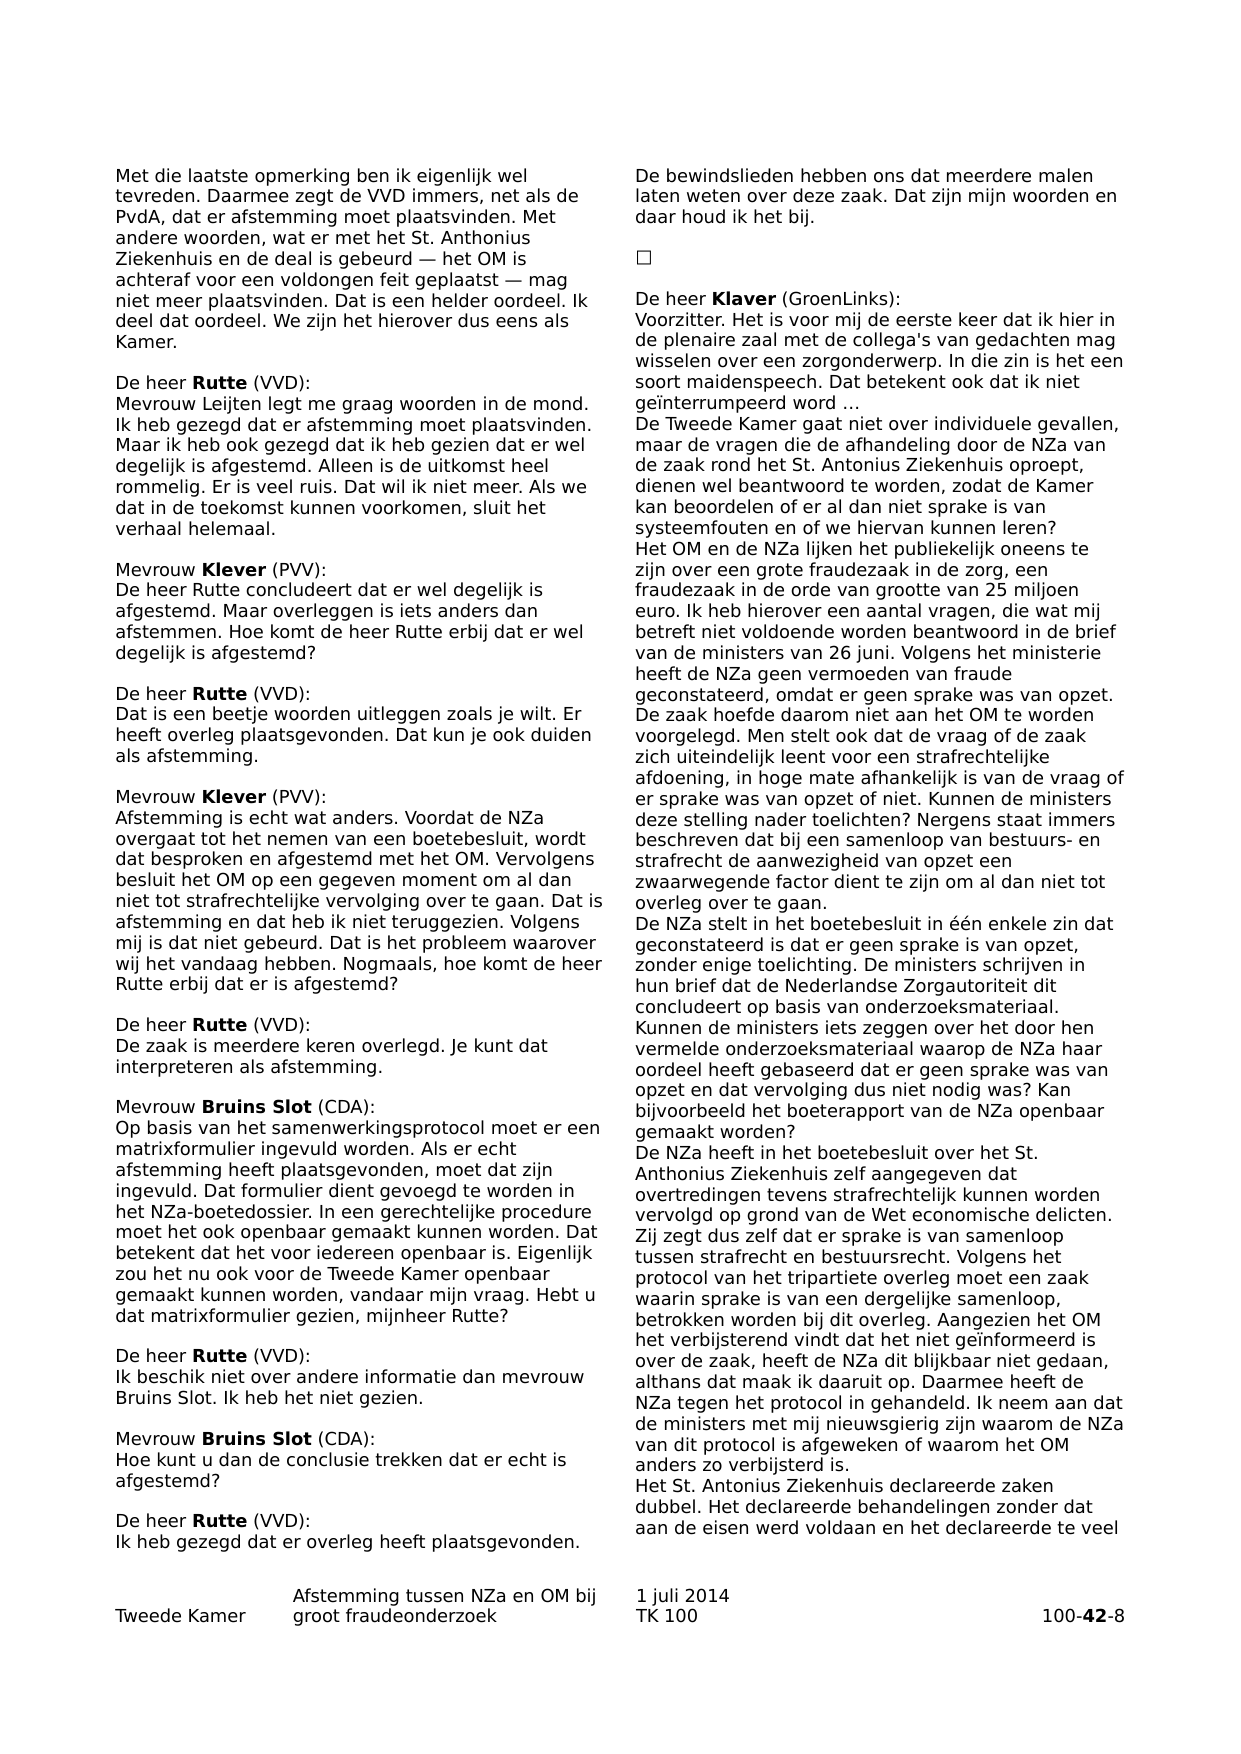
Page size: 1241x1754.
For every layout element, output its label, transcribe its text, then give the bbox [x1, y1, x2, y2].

text De heer Rutte (VVD): [115, 1346, 605, 1367]
text De heer Rutte (VVD): [115, 1511, 605, 1532]
text De NZa stelt in het boetebesluit in één enkele zin dat geconstateerd is dat er geen sprake is van opzet, zonder enige toelichting. De ministers schrijven in hun brief dat de Nederlandse Zorgautoriteit dit concludeert op basis van onderzoeksmateriaal. Kunnen de ministers iets zeggen over het door hen vermelde onderzoeksmateriaal waarop de NZa haar oordeel heeft gebaseerd dat er geen sprake was van opzet en dat vervolging dus niet nodig was? Kan bijvoorbeeld het boeterapport van de NZa openbaar gemaakt worden? [635, 913, 1125, 1143]
text Afstemming is echt wat anders. Voordat de NZa overgaat tot het nemen van een boetebesluit, wordt dat besproken en afgestemd met het OM. Vervolgens besluit het OM op een gegeven moment om al dan niet tot strafrechtelijke vervolging over te gaan. Dat is afstemming en dat heb ik niet teruggezien. Volgens mij is dat niet gebeurd. Dat is het probleem waarover wij het vandaag hebben. Nogmaals, hoe komt de heer Rutte erbij dat er is afgestemd? [115, 807, 605, 995]
text Mevrouw Bruins Slot (CDA): [115, 1429, 605, 1449]
text Voorzitter. Het is voor mij de eerste keer dat ik hier in de plenaire zaal met de collega's van gedachten mag wisselen over een zorgonderwerp. In die zin is het een soort maidenspeech. Dat betekent ook dat ik niet geïnterrumpeerd word … [635, 309, 1125, 413]
text De NZa heeft in het boetebesluit over het St. Anthonius Ziekenhuis zelf aangegeven dat overtredingen tevens strafrechtelijk kunnen worden vervolgd op grond van de Wet economische delicten. Zij zegt dus zelf dat er sprake is van samenloop tussen strafrecht en bestuursrecht. Volgens het protocol van het tripartiete overleg moet een zaak waarin sprake is van een dergelijke samenloop, betrokken worden bij dit overleg. Aangezien het OM het verbijsterend vindt dat het niet geïnformeerd is over de zaak, heeft de NZa dit blijkbaar niet gedaan, althans dat maak ik daaruit op. Daarmee heeft de NZa tegen het protocol in gehandeld. Ik neem aan dat de ministers met mij nieuwsgierig zijn waarom de NZa van dit protocol is afgeweken of waarom het OM anders zo verbijsterd is. [635, 1143, 1125, 1476]
text Mevrouw Klever (PVV): [115, 559, 605, 580]
text De heer Klaver (GroenLinks): [635, 288, 1125, 309]
text De heer Rutte concludeert dat er wel degelijk is afgestemd. Maar overleggen is iets anders dan afstemmen. Hoe komt de heer Rutte erbij dat er wel degelijk is afgestemd? [115, 580, 605, 663]
text Het St. Antonius Ziekenhuis declareerde zaken dubbel. Het declareerde behandelingen zonder dat aan de eisen werd voldaan en het declareerde te veel [635, 1476, 1125, 1538]
text Met die laatste opmerking ben ik eigenlijk wel tevreden. Daarmee zegt de VVD immers, net als de PvdA, dat er afstemming moet plaatsvinden. Met andere woorden, wat er met het St. Anthonius Ziekenhuis en de deal is gebeurd — het OM is achteraf voor een voldongen feit geplaatst — mag niet meer plaatsvinden. Dat is een helder oordeel. Ik deel dat oordeel. We zijn het hierover dus eens als Kamer. [115, 165, 605, 353]
text De heer Rutte (VVD): [115, 1015, 605, 1036]
text Het OM en de NZa lijken het publiekelijk oneens te zijn over een grote fraudezaak in de zorg, een fraudezaak in de orde van grootte van 25 miljoen euro. Ik heb hierover een aantal vragen, die wat mij betreft niet voldoende worden beantwoord in de brief van de ministers van 26 juni. Volgens het ministerie heeft de NZa geen vermoeden van fraude geconstateerd, omdat er geen sprake was van opzet. De zaak hoefde daarom niet aan het OM te worden voorgelegd. Men stelt ook dat de vraag of de zaak zich uiteindelijk leent voor een strafrechtelijke afdoening, in hoge mate afhankelijk is van de vraag of er sprake was van opzet of niet. Kunnen de ministers deze stelling nader toelichten? Nergens staat immers beschreven dat bij een samenloop van bestuurs- en strafrecht de aanwezigheid van opzet een zwaarwegende factor dient te zijn om al dan niet tot overleg over te gaan. [635, 538, 1125, 913]
text Dat is een beetje woorden uitleggen zoals je wilt. Er heeft overleg plaatsgevonden. Dat kun je ook duiden als afstemming. [115, 704, 605, 767]
text De heer Rutte (VVD): [115, 683, 605, 704]
text Ik beschik niet over andere informatie dan mevrouw Bruins Slot. Ik heb het niet gezien. [115, 1367, 605, 1409]
text Op basis van het samenwerkingsprotocol moet er een matrixformulier ingevuld worden. Als er echt afstemming heeft plaatsgevonden, moet dat zijn ingevuld. Dat formulier dient gevoegd te worden in het NZa-boetedossier. In een gerechtelijke procedure moet het ook openbaar gemaakt kunnen worden. Dat betekent dat het voor iedereen openbaar is. Eigenlijk zou het nu ook voor de Tweede Kamer openbaar gemaakt kunnen worden, vandaar mijn vraag. Hebt u dat matrixformulier gezien, mijnheer Rutte? [115, 1118, 605, 1326]
text Ik heb gezegd dat er overleg heeft plaatsgevonden. [115, 1532, 605, 1553]
text De bewindslieden hebben ons dat meerdere malen laten weten over deze zaak. Dat zijn mijn woorden en daar houd ik het bij. [635, 165, 1125, 228]
text Hoe kunt u dan de conclusie trekken dat er echt is afgestemd? [115, 1449, 605, 1491]
text De zaak is meerdere keren overlegd. Je kunt dat interpreteren als afstemming. [115, 1036, 605, 1077]
text ⬜ [635, 248, 1125, 268]
text Mevrouw Klever (PVV): [115, 787, 605, 807]
text Mevrouw Bruins Slot (CDA): [115, 1097, 605, 1118]
text De Tweede Kamer gaat niet over individuele gevallen, maar de vragen die de afhandeling door de NZa van de zaak rond het St. Antonius Ziekenhuis oproept, dienen wel beantwoord te worden, zodat de Kamer kan beoordelen of er al dan niet sprake is van systeemfouten en of we hiervan kunnen leren? [635, 413, 1125, 538]
text Mevrouw Leijten legt me graag woorden in de mond. Ik heb gezegd dat er afstemming moet plaatsvinden. Maar ik heb ook gezegd dat ik heb gezien dat er wel degelijk is afgestemd. Alleen is de uitkomst heel rommelig. Er is veel ruis. Dat wil ik niet meer. Als we dat in de toekomst kunnen voorkomen, sluit het verhaal helemaal. [115, 393, 605, 539]
text De heer Rutte (VVD): [115, 373, 605, 393]
